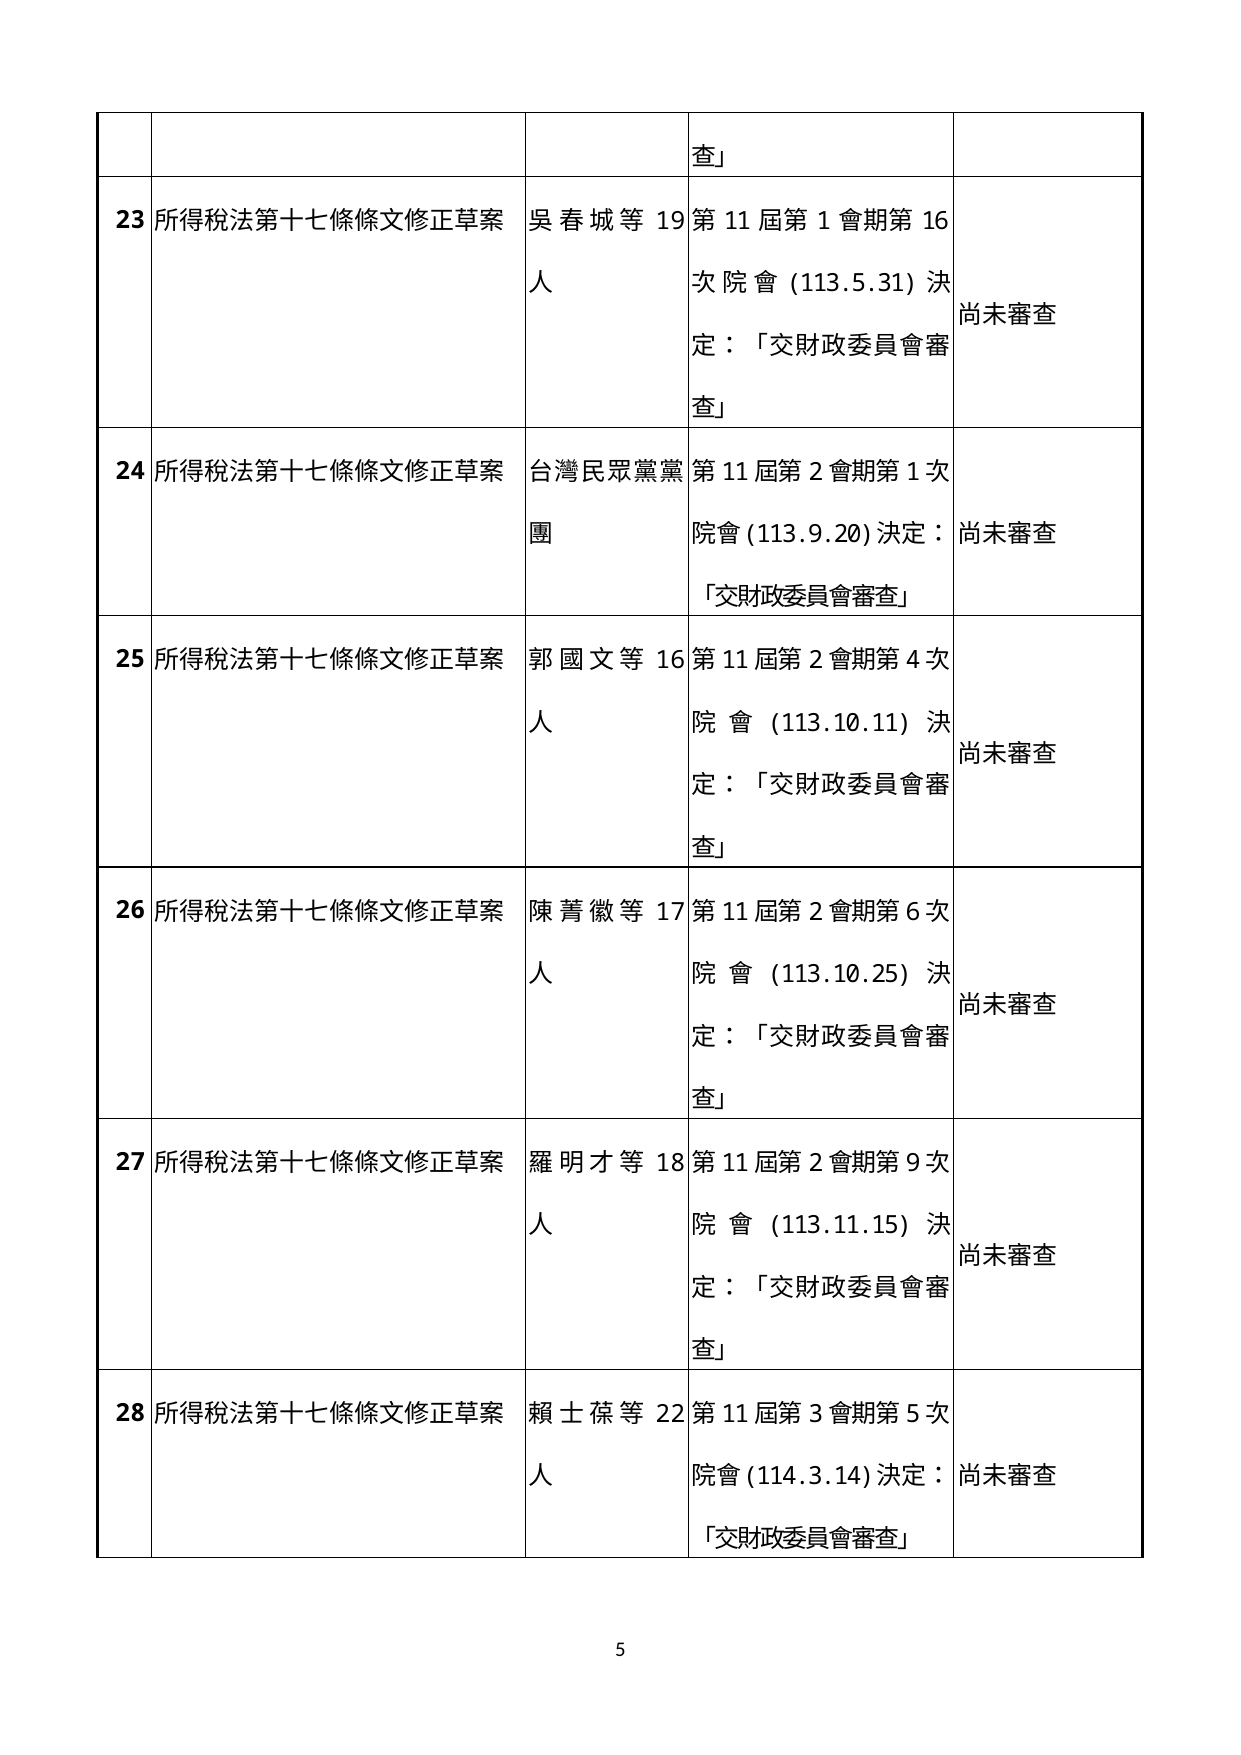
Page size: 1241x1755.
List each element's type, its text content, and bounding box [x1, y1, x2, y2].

table_cell [99, 113, 151, 176]
table_cell 尚未審查 [954, 428, 1141, 615]
table_cell 尚未審查 [954, 1370, 1141, 1557]
table_cell 郭國文等16人 [526, 616, 688, 866]
table_cell [99, 1119, 151, 1368]
table_cell 尚未審查 [954, 616, 1141, 866]
table_cell 台灣民眾黨黨團 [526, 428, 688, 615]
table_cell 尚未審查 [954, 177, 1141, 427]
table_cell 第11屆第3會期第5次院會(114.3.14)決定：「交財政委員會審查」 [689, 1370, 953, 1557]
table_cell 所得稅法第十七條條文修正草案 [152, 868, 525, 1117]
table_cell [99, 177, 151, 427]
table_cell 第11屆第2會期第9次院會(113.11.15)決定：「交財政委員會審查」 [689, 1119, 953, 1368]
table_cell 陳菁徽等17人 [526, 868, 688, 1117]
table_cell 第11屆第2會期第4次院會(113.10.11)決定：「交財政委員會審查」 [689, 616, 953, 866]
table_cell 第11屆第2會期第6次院會(113.10.25)決定：「交財政委員會審查」 [689, 868, 953, 1117]
table_cell 尚未審查 [954, 868, 1141, 1117]
table_cell 吳春城等19人 [526, 177, 688, 427]
table_cell 第11屆第2會期第1次院會(113.9.20)決定：「交財政委員會審查」 [689, 428, 953, 615]
table_cell 羅明才等18人 [526, 1119, 688, 1368]
table_cell 所得稅法第十七條條文修正草案 [152, 428, 525, 615]
table_cell [152, 113, 525, 176]
table_cell 所得稅法第十七條條文修正草案 [152, 1370, 525, 1557]
table_cell 賴士葆等22人 [526, 1370, 688, 1557]
table_cell 所得稅法第十七條條文修正草案 [152, 1119, 525, 1368]
table_cell [99, 616, 151, 866]
table_cell 查」 [689, 113, 953, 176]
table_cell 所得稅法第十七條條文修正草案 [152, 177, 525, 427]
table_cell [954, 113, 1141, 176]
table_cell 尚未審查 [954, 1119, 1141, 1368]
table_cell 第11屆第1會期第16次院會(113.5.31)決定：「交財政委員會審查」 [689, 177, 953, 427]
table_cell [99, 1370, 151, 1557]
table_cell [99, 428, 151, 615]
table_cell [526, 113, 688, 176]
table_cell 所得稅法第十七條條文修正草案 [152, 616, 525, 866]
table_cell [99, 868, 151, 1117]
